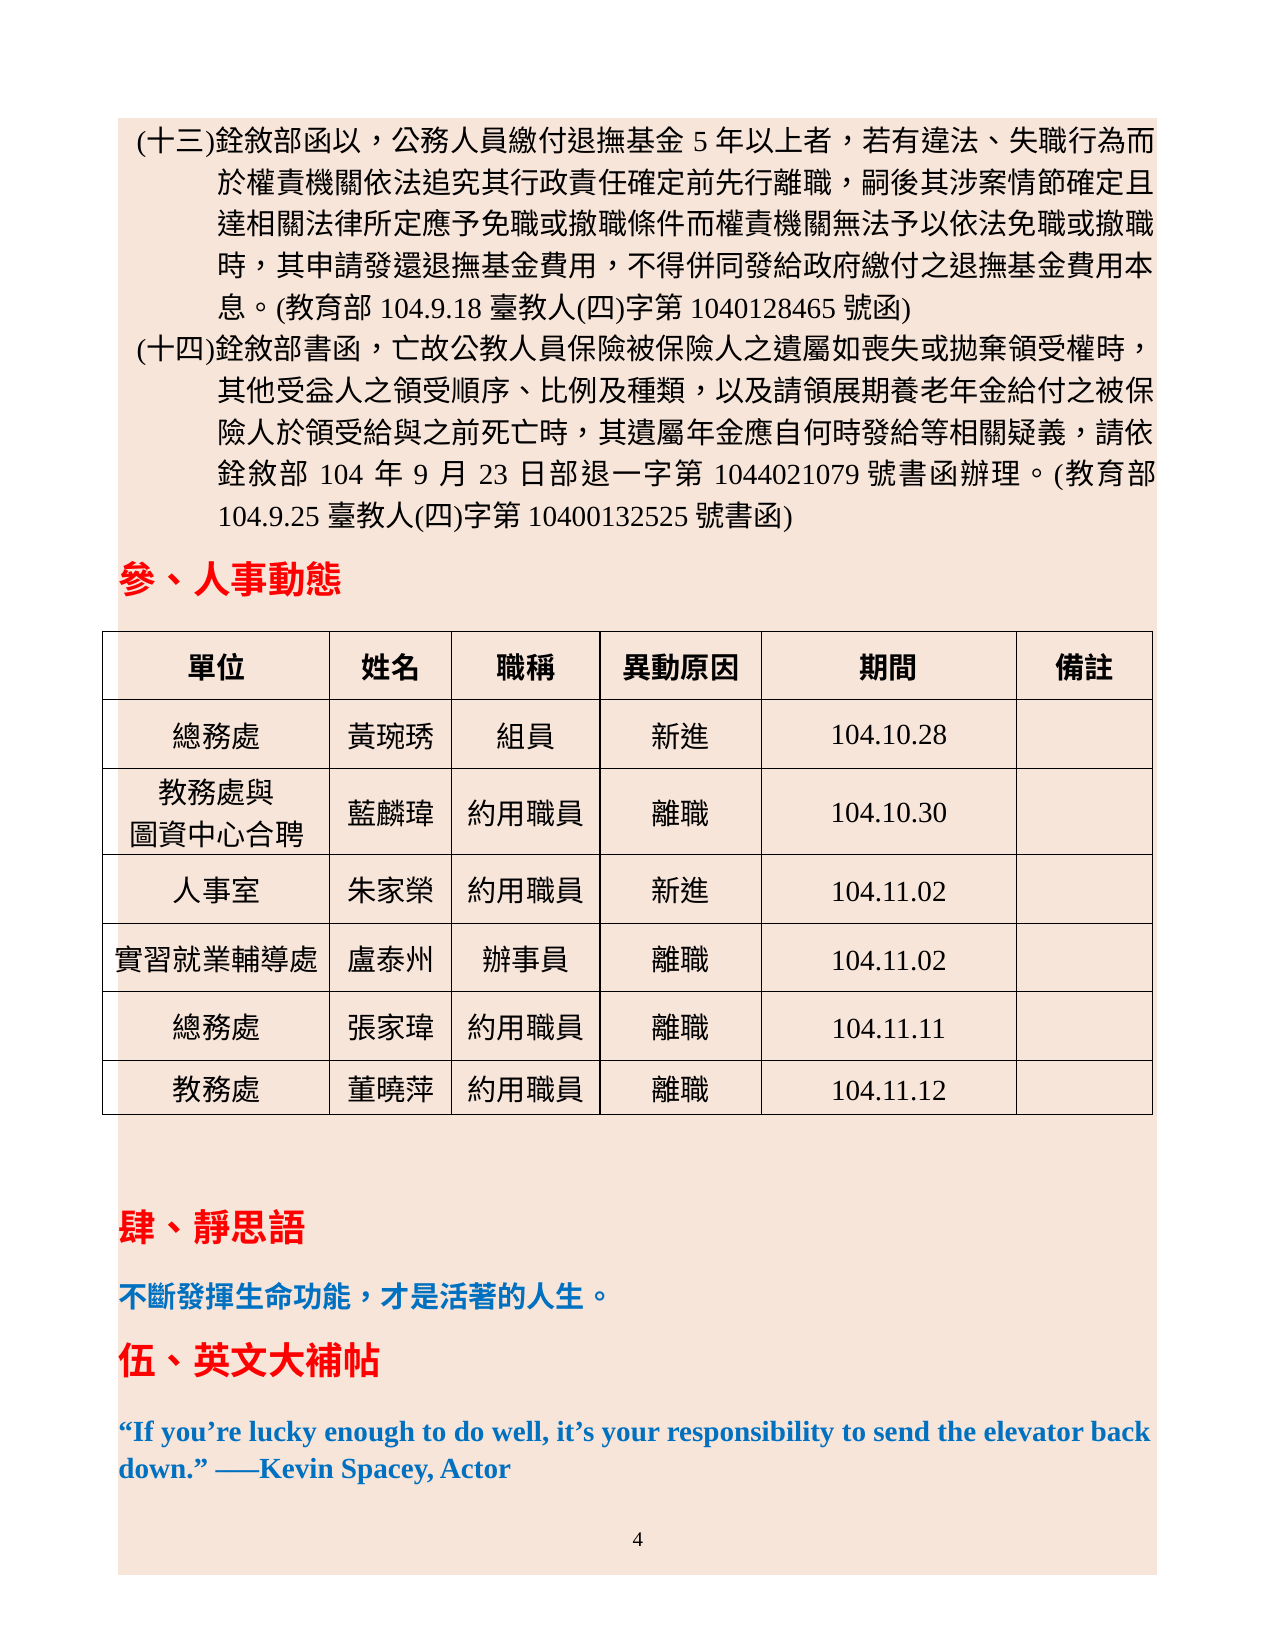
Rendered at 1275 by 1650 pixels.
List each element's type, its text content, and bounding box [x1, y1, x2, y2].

text (十四)銓敘部書函，亡故公教人員保險被保險人之遺屬如喪失或拋棄領受權時，其他受益人之領受順序、比例及種類，以及請領展期養老年金給付之被保險人於領受給與之前死亡時，其遺屬年金應自何時發給等相關疑義，請依銓敘部 104 年 9 月 23 日部退一字第 1044021079號書函辦理。(教育部 104.9.25 臺教人(四)字第 10400132525 號書函) [136, 326, 1157, 535]
table_cell [1017, 700, 1152, 768]
table_cell [1017, 1061, 1152, 1114]
table_cell 總務處 [103, 992, 329, 1060]
table_cell 朱家榮 [330, 855, 451, 922]
table_cell 藍麟瑋 [330, 769, 451, 854]
table_cell 新進 [601, 855, 761, 922]
table_cell 104.11.12 [762, 1061, 1016, 1114]
text “If you’re lucky enough to do well, it’s your responsibility to send the elevator back down.” –––Kevin Spacey, Actor [118, 1411, 1152, 1486]
table_cell 約用職員 [452, 992, 599, 1060]
table_cell [1017, 855, 1152, 922]
table_cell 104.10.28 [762, 700, 1016, 768]
table_cell 人事室 [103, 855, 329, 922]
table_cell 新進 [601, 700, 761, 768]
table_cell 總務處 [103, 700, 329, 768]
table_cell 離職 [601, 1061, 761, 1114]
table_cell 離職 [601, 769, 761, 854]
table_cell 104.11.02 [762, 924, 1016, 991]
text (十三)銓敘部函以，公務人員繳付退撫基金 5 年以上者，若有違法、失職行為而於權責機關依法追究其行政責任確定前先行離職，嗣後其涉案情節確定且達相關法律所定應予免職或撤職條件而權責機關無法予以依法免職或撤職時，其申請發還退撫基金費用，不得併同發給政府繳付之退撫基金費用本息。(教育部 104.9.18 臺教人(四)字第 1040128465 號函) [136, 118, 1157, 326]
table_cell [1017, 769, 1152, 854]
text 肆、靜思語 [118, 1211, 1157, 1249]
table_header 姓名 [330, 632, 451, 699]
table_cell 離職 [601, 924, 761, 991]
table_header 異動原因 [601, 632, 761, 699]
text 伍、英文大補帖 [118, 1344, 1157, 1382]
text 不斷發揮生命功能，才是活著的人生。 [118, 1278, 1040, 1315]
table_cell 董曉萍 [330, 1061, 451, 1114]
table_cell 104.11.11 [762, 992, 1016, 1060]
table_cell [1017, 924, 1152, 991]
table_cell 辦事員 [452, 924, 599, 991]
table_cell 盧泰州 [330, 924, 451, 991]
text 參、人事動態 [118, 564, 1157, 601]
table_cell 教務處與 圖資中心合聘 [103, 769, 329, 854]
table_header 備註 [1017, 632, 1152, 699]
table_cell 約用職員 [452, 769, 599, 854]
table_header 期間 [762, 632, 1016, 699]
table_cell [1017, 992, 1152, 1060]
table_cell 黃琬琇 [330, 700, 451, 768]
table_cell 離職 [601, 992, 761, 1060]
table_cell 104.11.02 [762, 855, 1016, 922]
table_cell 約用職員 [452, 855, 599, 922]
table_cell 約用職員 [452, 1061, 599, 1114]
table_cell 張家瑋 [330, 992, 451, 1060]
table_cell 教務處 [103, 1061, 329, 1114]
table_header 職稱 [452, 632, 599, 699]
table_cell 104.10.30 [762, 769, 1016, 854]
table_cell 組員 [452, 700, 599, 768]
table_header 單位 [103, 632, 329, 699]
table_cell 實習就業輔導處 [103, 924, 329, 991]
